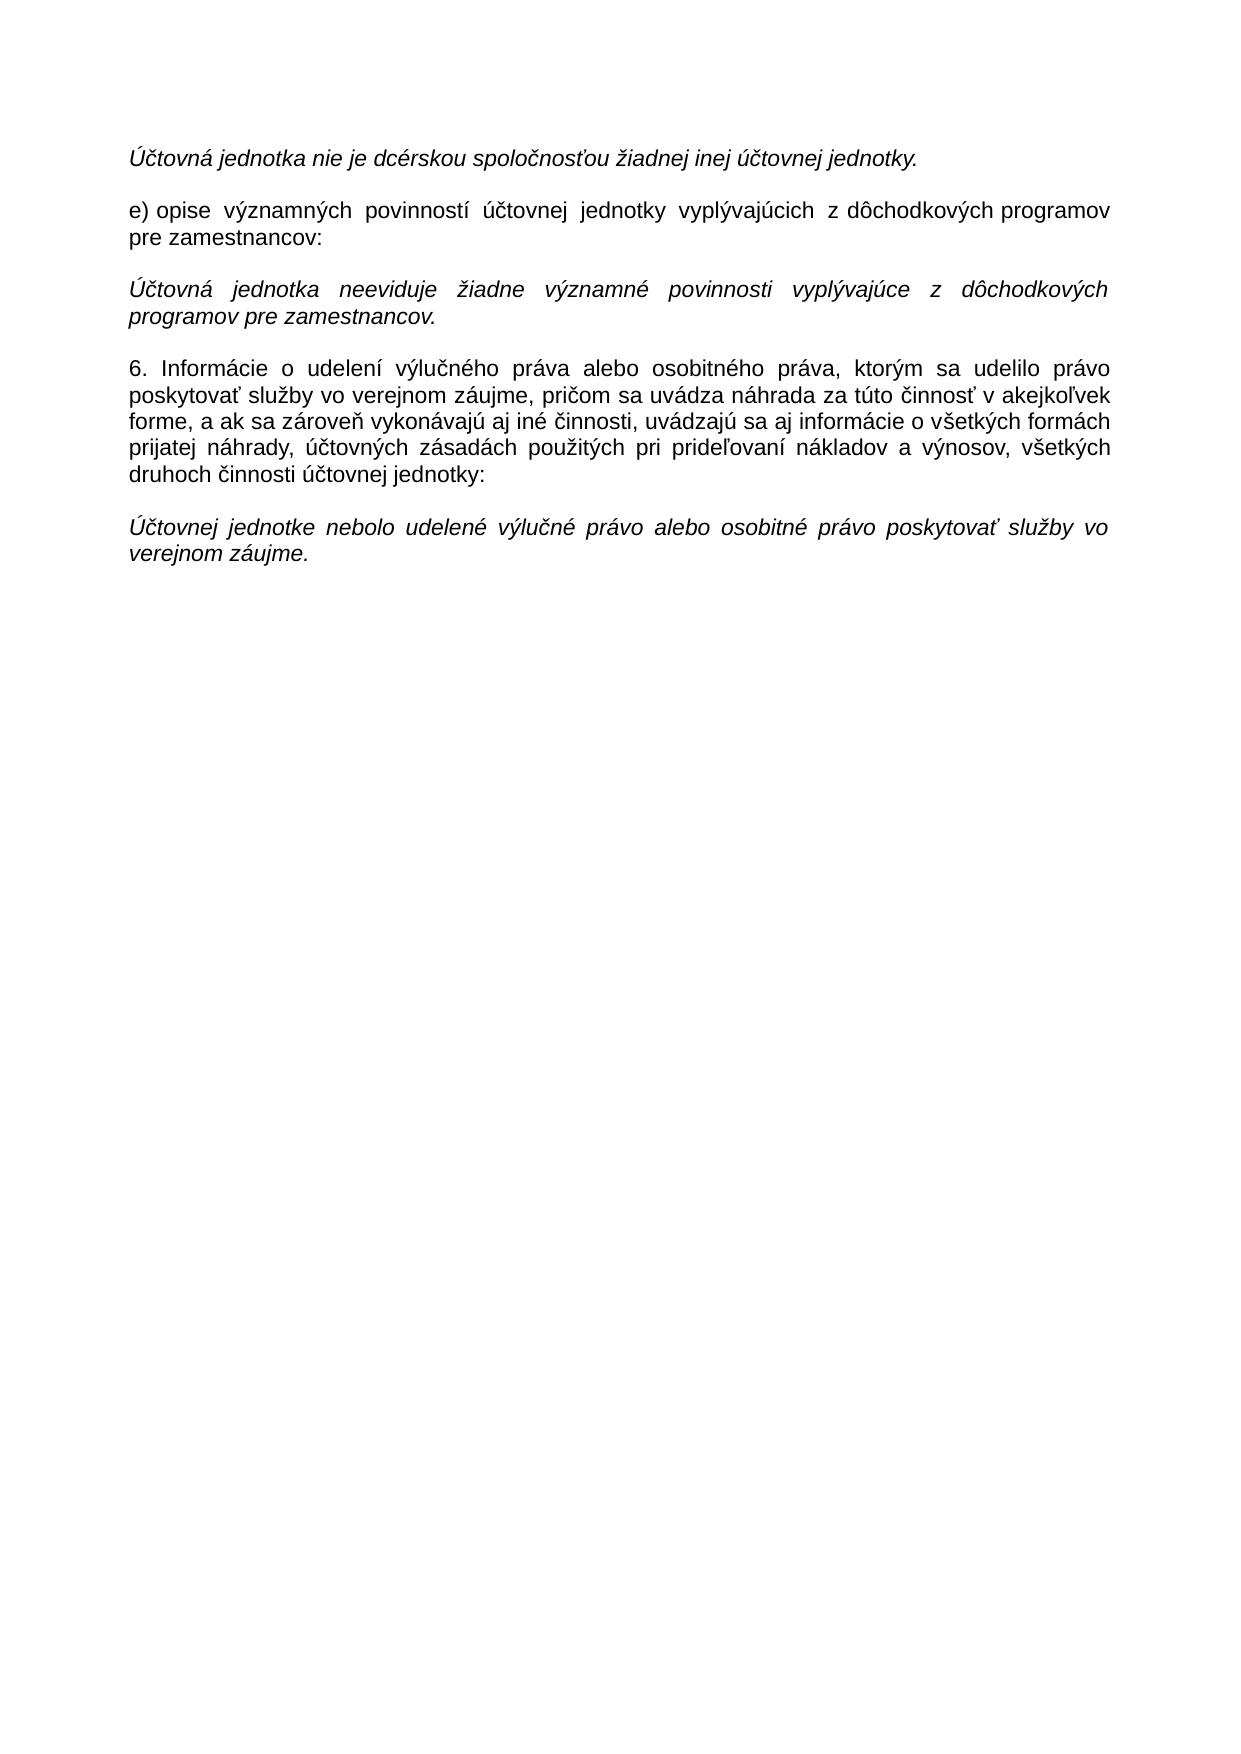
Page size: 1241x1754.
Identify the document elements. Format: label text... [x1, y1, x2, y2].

text Účtovnej jednotke nebolo udelené výlučné právo alebo osobitné právo poskytovať služby vo verejnom záujme. [129, 513, 1111, 566]
text Účtovná jednotka neeviduje žiadne významné povinnosti vyplývajúce z dôchodkových programov pre zamestnancov. [129, 276, 1111, 329]
text e) opise významných povinností účtovnej jednotky vyplývajúcich z dôchodkových programov pre zamestnancov: [129, 197, 1111, 250]
text 6. Informácie o udelení výlučného práva alebo osobitného práva, ktorým sa udelilo právo poskytovať služby vo verejnom záujme, pričom sa uvádza náhrada za túto činnosť v akejkoľvek forme, a ak sa zároveň vykonávajú aj iné činnosti, uvádzajú sa aj informácie o všetkých formách prijatej náhrady, účtovných zásadách použitých pri prideľovaní nákladov a výnosov, všetkých druhoch činnosti účtovnej jednotky: [129, 355, 1111, 487]
text Účtovná jednotka nie je dcérskou spoločnosťou žiadnej inej účtovnej jednotky. [129, 144, 1111, 171]
